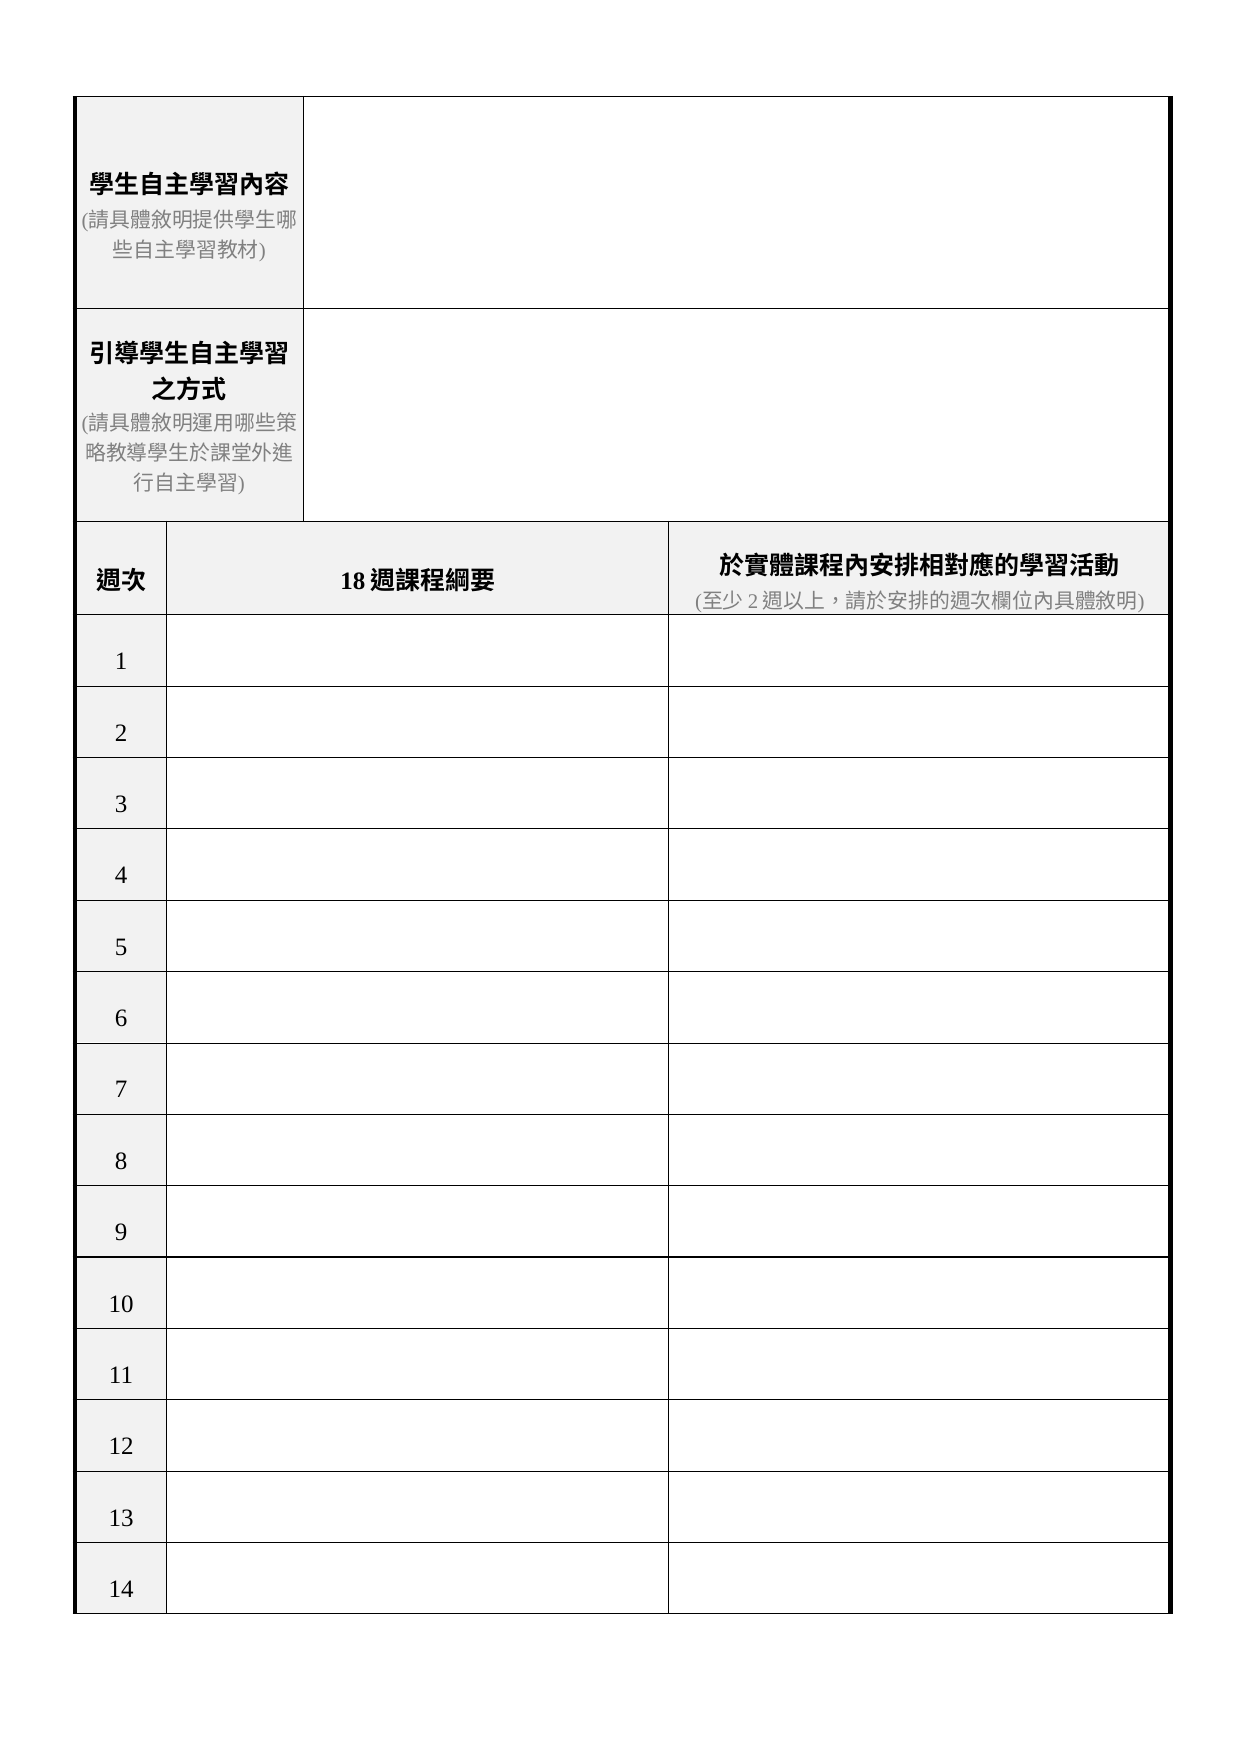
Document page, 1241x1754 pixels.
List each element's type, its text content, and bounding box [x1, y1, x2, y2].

table_cell 1 [77, 615, 166, 686]
table_cell [167, 1258, 668, 1328]
table_cell [669, 758, 1168, 828]
table_cell 10 [77, 1258, 166, 1328]
table_cell [167, 1472, 668, 1542]
table_cell 於實體課程內安排相對應的學習活動 (至少2週以上，請於安排的週次欄位內具體敘明) [669, 522, 1168, 614]
table_cell [669, 1400, 1168, 1471]
table_cell 7 [77, 1044, 166, 1114]
table_cell [167, 1115, 668, 1185]
table_cell [167, 1044, 668, 1114]
table_cell [167, 901, 668, 971]
table_cell [167, 615, 668, 686]
table_cell 4 [77, 829, 166, 900]
table_cell 6 [77, 972, 166, 1042]
table_cell 13 [77, 1472, 166, 1542]
table_cell [669, 1543, 1168, 1613]
table_cell 引導學生自主學習之方式 (請具體敘明運用哪些策略教導學生於課堂外進行自主學習) [77, 309, 303, 521]
table_cell [167, 1543, 668, 1613]
table_cell [669, 1329, 1168, 1399]
table_cell [669, 1472, 1168, 1542]
table_cell [167, 1186, 668, 1256]
table_cell [167, 687, 668, 757]
table_cell [669, 687, 1168, 757]
table_cell [167, 758, 668, 828]
table_cell [669, 1115, 1168, 1185]
table_cell 學生自主學習內容 (請具體敘明提供學生哪些自主學習教材) [77, 97, 303, 308]
table_cell [304, 309, 1168, 521]
table_cell 12 [77, 1400, 166, 1471]
table_cell [167, 829, 668, 900]
table_cell 11 [77, 1329, 166, 1399]
table_cell [167, 972, 668, 1042]
table_cell 18週課程綱要 [167, 522, 668, 614]
table_cell [669, 615, 1168, 686]
table_cell [669, 901, 1168, 971]
table_cell 8 [77, 1115, 166, 1185]
table_cell 5 [77, 901, 166, 971]
table_cell 2 [77, 687, 166, 757]
table_cell [669, 1044, 1168, 1114]
table_cell [167, 1329, 668, 1399]
table_cell 9 [77, 1186, 166, 1256]
table_cell 3 [77, 758, 166, 828]
table_cell 14 [77, 1543, 166, 1613]
table_cell [304, 97, 1168, 308]
table_cell [669, 972, 1168, 1042]
table_cell [669, 1258, 1168, 1328]
table_cell 週次 [77, 522, 166, 614]
table_cell [167, 1400, 668, 1471]
table_cell [669, 829, 1168, 900]
table_cell [669, 1186, 1168, 1256]
